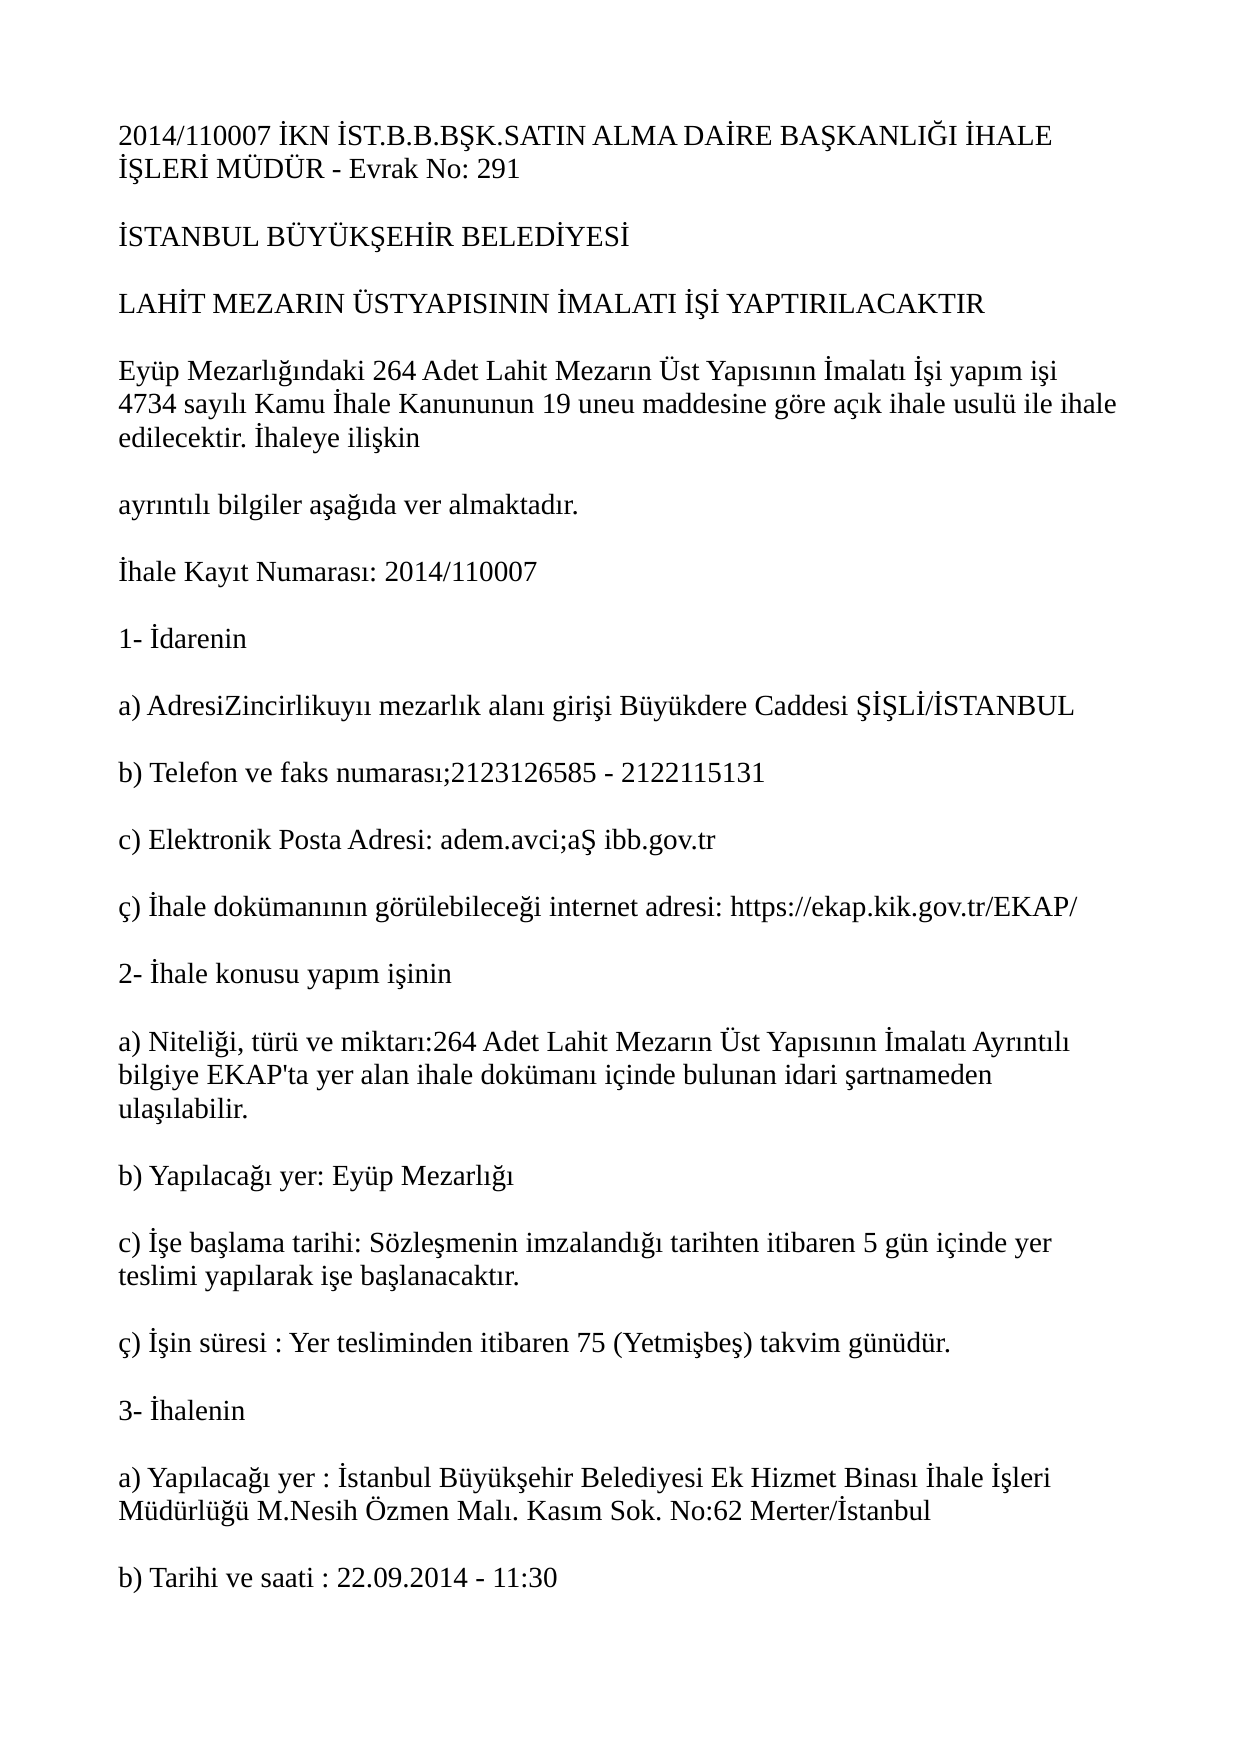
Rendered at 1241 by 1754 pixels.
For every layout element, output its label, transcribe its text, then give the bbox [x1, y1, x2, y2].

text 1- İdarenin [118, 621, 1122, 655]
text Eyüp Mezarlığındaki 264 Adet Lahit Mezarın Üst Yapısının İmalatı İşi yapım işi 4734 sayılı Kamu İhale Kanununun 19 uneu maddesine göre açık ihale usulü ile ihale edilecektir. İhaleye ilişkin [118, 353, 1122, 453]
text İhale Kayıt Numarası: 2014/110007 [118, 554, 1122, 588]
text İSTANBUL BÜYÜKŞEHİR BELEDİYESİ [118, 219, 1122, 252]
text c) Elektronik Posta Adresi: adem.avci;aŞ ibb.gov.tr [118, 822, 1122, 856]
text ç) İşin süresi : Yer tesliminden itibaren 75 (Yetmişbeş) takvim günüdür. [118, 1326, 1122, 1359]
text ayrıntılı bilgiler aşağıda ver almaktadır. [118, 487, 1122, 521]
text a) AdresiZincirlikuyıı mezarlık alanı girişi Büyükdere Caddesi ŞİŞLİ/İSTANBUL [118, 688, 1122, 722]
text 2014/110007 İKN İST.B.B.BŞK.SATIN ALMA DAİRE BAŞKANLIĞI İHALE İŞLERİ MÜDÜR - Evrak No: 291 [118, 118, 1122, 185]
text LAHİT MEZARIN ÜSTYAPISININ İMALATI İŞİ YAPTIRILACAKTIR [118, 286, 1122, 319]
text b) Tarihi ve saati : 22.09.2014 - 11:30 [118, 1560, 1122, 1594]
text ç) İhale dokümanının görülebileceği internet adresi: https://ekap.kik.gov.tr/EKAP/ [118, 889, 1122, 923]
text 3- İhalenin [118, 1393, 1122, 1426]
text 2- İhale konusu yapım işinin [118, 957, 1122, 990]
text b) Yapılacağı yer: Eyüp Mezarlığı [118, 1158, 1122, 1191]
text a) Yapılacağı yer : İstanbul Büyükşehir Belediyesi Ek Hizmet Binası İhale İşleri Müdürlüğü M.Nesih Özmen Malı. Kasım Sok. No:62 Merter/İstanbul [118, 1460, 1122, 1527]
text c) İşe başlama tarihi: Sözleşmenin imzalandığı tarihten itibaren 5 gün içinde yer teslimi yapılarak işe başlanacaktır. [118, 1225, 1122, 1292]
text a) Niteliği, türü ve miktarı:264 Adet Lahit Mezarın Üst Yapısının İmalatı Ayrıntılı bilgiye EKAP'ta yer alan ihale dokümanı içinde bulunan idari şartnameden ulaşılabilir. [118, 1024, 1122, 1124]
text b) Telefon ve faks numarası;2123126585 - 2122115131 [118, 755, 1122, 789]
